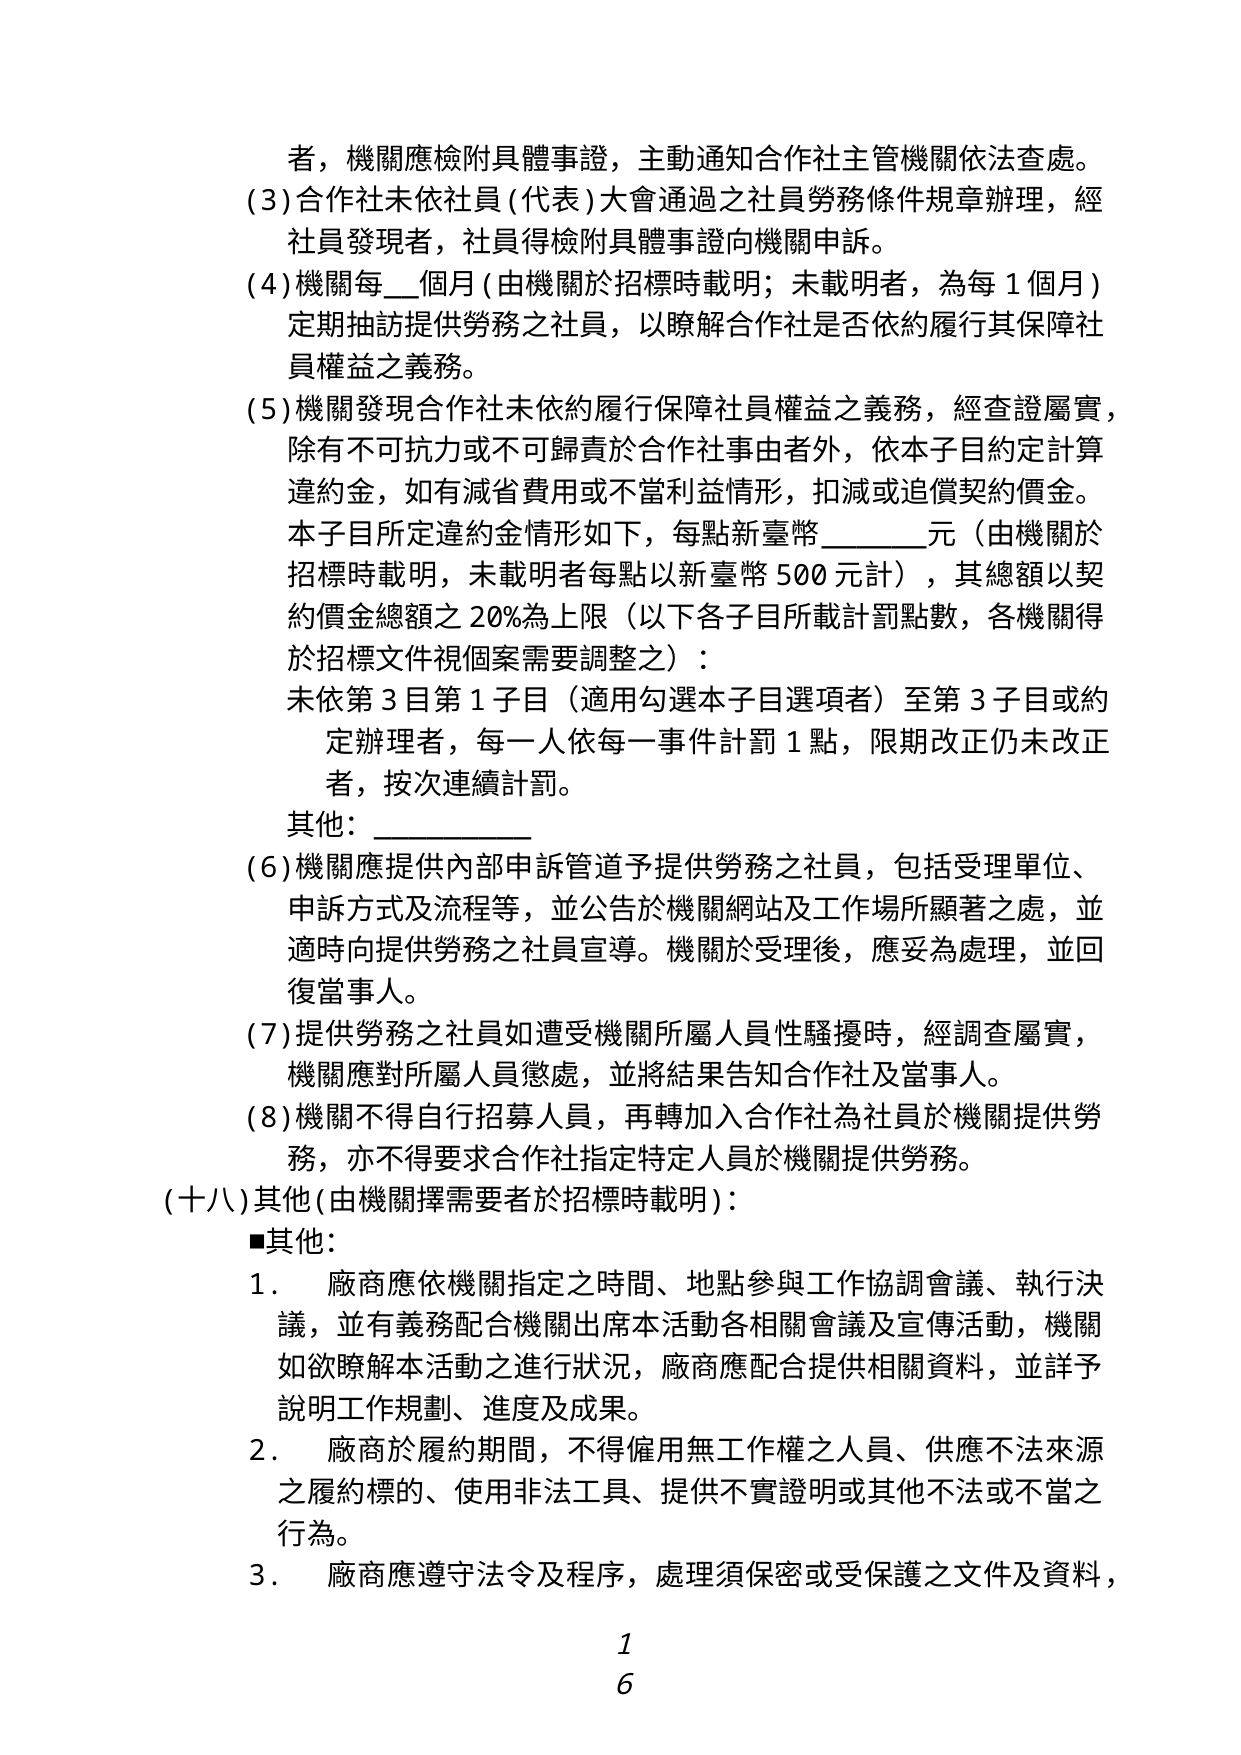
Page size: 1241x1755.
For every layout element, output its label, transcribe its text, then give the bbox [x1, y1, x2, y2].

text 1. 廠商應依機關指定之時間、地點參與工作協調會議、執行決議，並有義務配合機關出席本活動各相關會議及宣傳活動，機關如欲瞭解本活動之進行狀況，廠商應配合提供相關資料，並詳予說明工作規劃、進度及成果。 [248, 1261, 1104, 1427]
text 未依第3目第1子目（適用勾選本子目選項者）至第3子目或約定辦理者，每一人依每一事件計罰1點，限期改正仍未改正者，按次連續計罰。 [286, 677, 1110, 802]
text (8)機關不得自行招募人員，再轉加入合作社為社員於機關提供勞務，亦不得要求合作社指定特定人員於機關提供勞務。 [242, 1094, 1104, 1177]
text (3)合作社未依社員(代表)大會通過之社員勞務條件規章辦理，經社員發現者，社員得檢附具體事證向機關申訴。 [242, 177, 1104, 261]
text 者，機關應檢附具體事證，主動通知合作社主管機關依法查處。 [242, 136, 1104, 177]
text (6)機關應提供內部申訴管道予提供勞務之社員，包括受理單位、申訴方式及流程等，並公告於機關網站及工作場所顯著之處，並適時向提供勞務之社員宣導。機關於受理後，應妥為處理，並回復當事人。 [242, 844, 1104, 1011]
text (4)機關每__個月(由機關於招標時載明；未載明者，為每1個月)定期抽訪提供勞務之社員，以瞭解合作社是否依約履行其保障社員權益之義務。 [242, 261, 1104, 386]
text (十八)其他(由機關擇需要者於招標時載明)： [159, 1177, 1110, 1219]
text ■其他： [248, 1219, 1104, 1261]
text 其他：_________ [286, 802, 1110, 844]
text (7)提供勞務之社員如遭受機關所屬人員性騷擾時，經調查屬實，機關應對所屬人員懲處，並將結果告知合作社及當事人。 [242, 1011, 1104, 1094]
text 2. 廠商於履約期間，不得僱用無工作權之人員、供應不法來源之履約標的、使用非法工具、提供不實證明或其他不法或不當之行為。 [248, 1427, 1104, 1552]
text (5)機關發現合作社未依約履行保障社員權益之義務，經查證屬實，除有不可抗力或不可歸責於合作社事由者外，依本子目約定計算違約金，如有減省費用或不當利益情形，扣減或追償契約價金。本子目所定違約金情形如下，每點新臺幣______元（由機關於招標時載明，未載明者每點以新臺幣500元計），其總額以契約價金總額之20%為上限（以下各子目所載計罰點數，各機關得於招標文件視個案需要調整之）： [242, 386, 1104, 677]
text 3. 廠商應遵守法令及程序，處理須保密或受保護之文件及資料，例如個人資料保護法及施行細則等相關規定。未經機關同意，廠商不得將承攬工作內容及因履行本契約而取得機關之業務資料（如任何不公開之文書、數位檔案、圖畫、消息、物品、資訊或持有之個人資料、報名資料），洩漏予第三人。本契約因期限屆滿、解除或其他原因終止時，廠商仍負有保密之責任。廠商應依個人資料保護法施行細則規範，填載附表「個人資料保護法安全維護事項檢核表」，並將相關證明文件交執機關，如需改善，應依機關之通知辦理。 [248, 1552, 1104, 1594]
